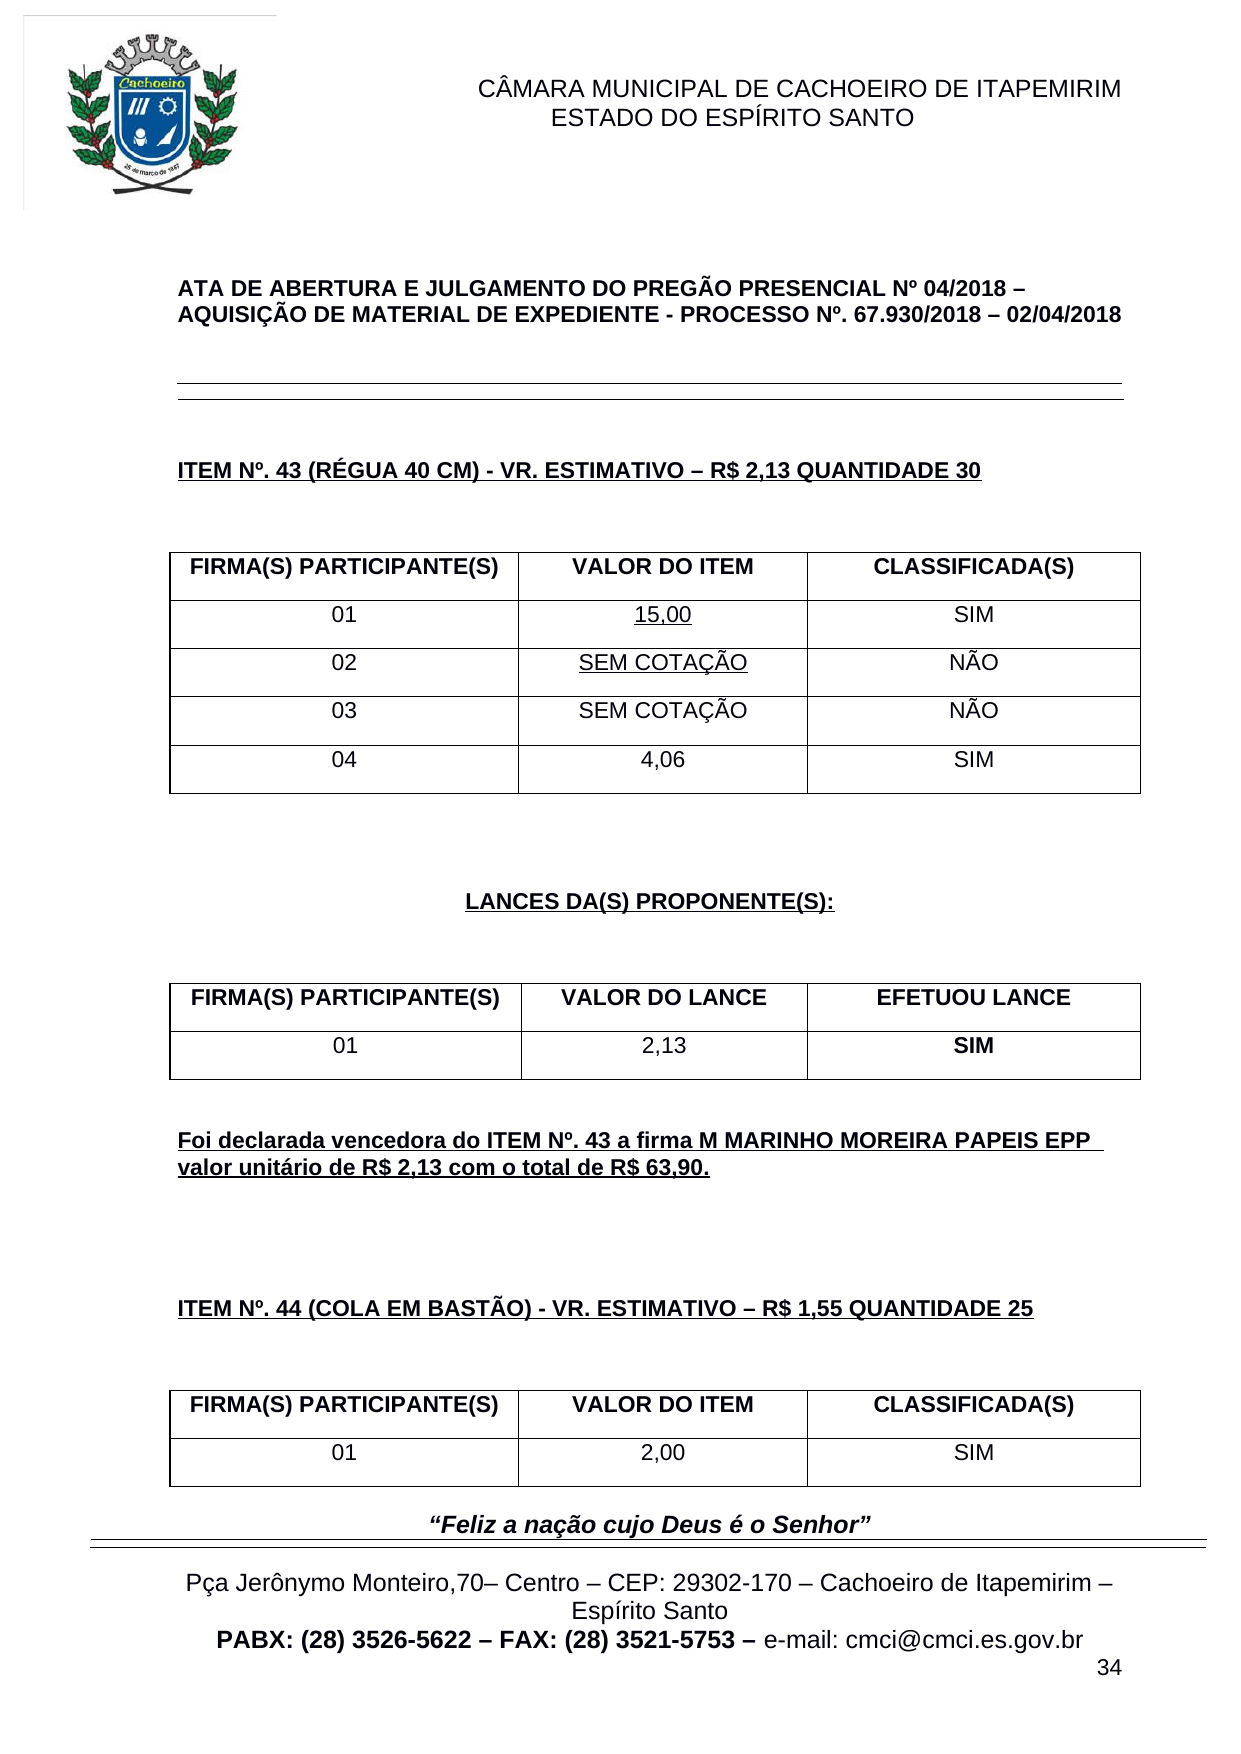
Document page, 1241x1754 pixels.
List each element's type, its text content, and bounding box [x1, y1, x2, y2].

table_cell 01 [171, 1439, 518, 1486]
table_cell SIM [808, 601, 1140, 648]
table_cell NÃO [808, 649, 1140, 696]
table_header FIRMA(S) PARTICIPANTE(S) [171, 1391, 518, 1438]
text ITEM Nº. 43 (RÉGUA 40 CM) - VR. ESTIMATIVO – R$ 2,13 QUANTIDADE 30 [177, 457, 1122, 483]
table_cell 03 [171, 697, 518, 744]
table_header FIRMA(S) PARTICIPANTE(S) [171, 553, 518, 600]
table_cell SEM COTAÇÃO [519, 649, 807, 696]
table_header CLASSIFICADA(S) [808, 1391, 1140, 1438]
table_cell 01 [171, 601, 518, 648]
table_header VALOR DO ITEM [519, 1391, 807, 1438]
table_cell SIM [808, 1439, 1140, 1486]
table_cell 15,00 [519, 601, 807, 648]
text Foi declarada vencedora do ITEM Nº. 43 a firma M MARINHO MOREIRA PAPEIS EPP valor unitário de R$ 2,13 com o total de R$ 63,90. [177, 1127, 1122, 1180]
table_cell SIM [808, 746, 1140, 793]
table_header EFETUOU LANCE [808, 984, 1140, 1031]
picture [24, 15, 280, 213]
table_cell NÃO [808, 697, 1140, 744]
table_cell 04 [171, 746, 518, 793]
table_header FIRMA(S) PARTICIPANTE(S) [171, 984, 521, 1031]
table_cell 01 [171, 1032, 521, 1079]
table_header VALOR DO ITEM [519, 553, 807, 600]
table_cell 2,00 [519, 1439, 807, 1486]
table_cell SIM [808, 1032, 1140, 1079]
text ITEM Nº. 44 (COLA EM BASTÃO) - VR. ESTIMATIVO – R$ 1,55 QUANTIDADE 25 [177, 1295, 1122, 1321]
table_header CLASSIFICADA(S) [808, 553, 1140, 600]
table_cell 2,13 [522, 1032, 807, 1079]
table_cell SEM COTAÇÃO [519, 697, 807, 744]
table_cell 4,06 [519, 746, 807, 793]
text LANCES DA(S) PROPONENTE(S): [177, 888, 1122, 914]
table_cell 02 [171, 649, 518, 696]
table_header VALOR DO LANCE [522, 984, 807, 1031]
